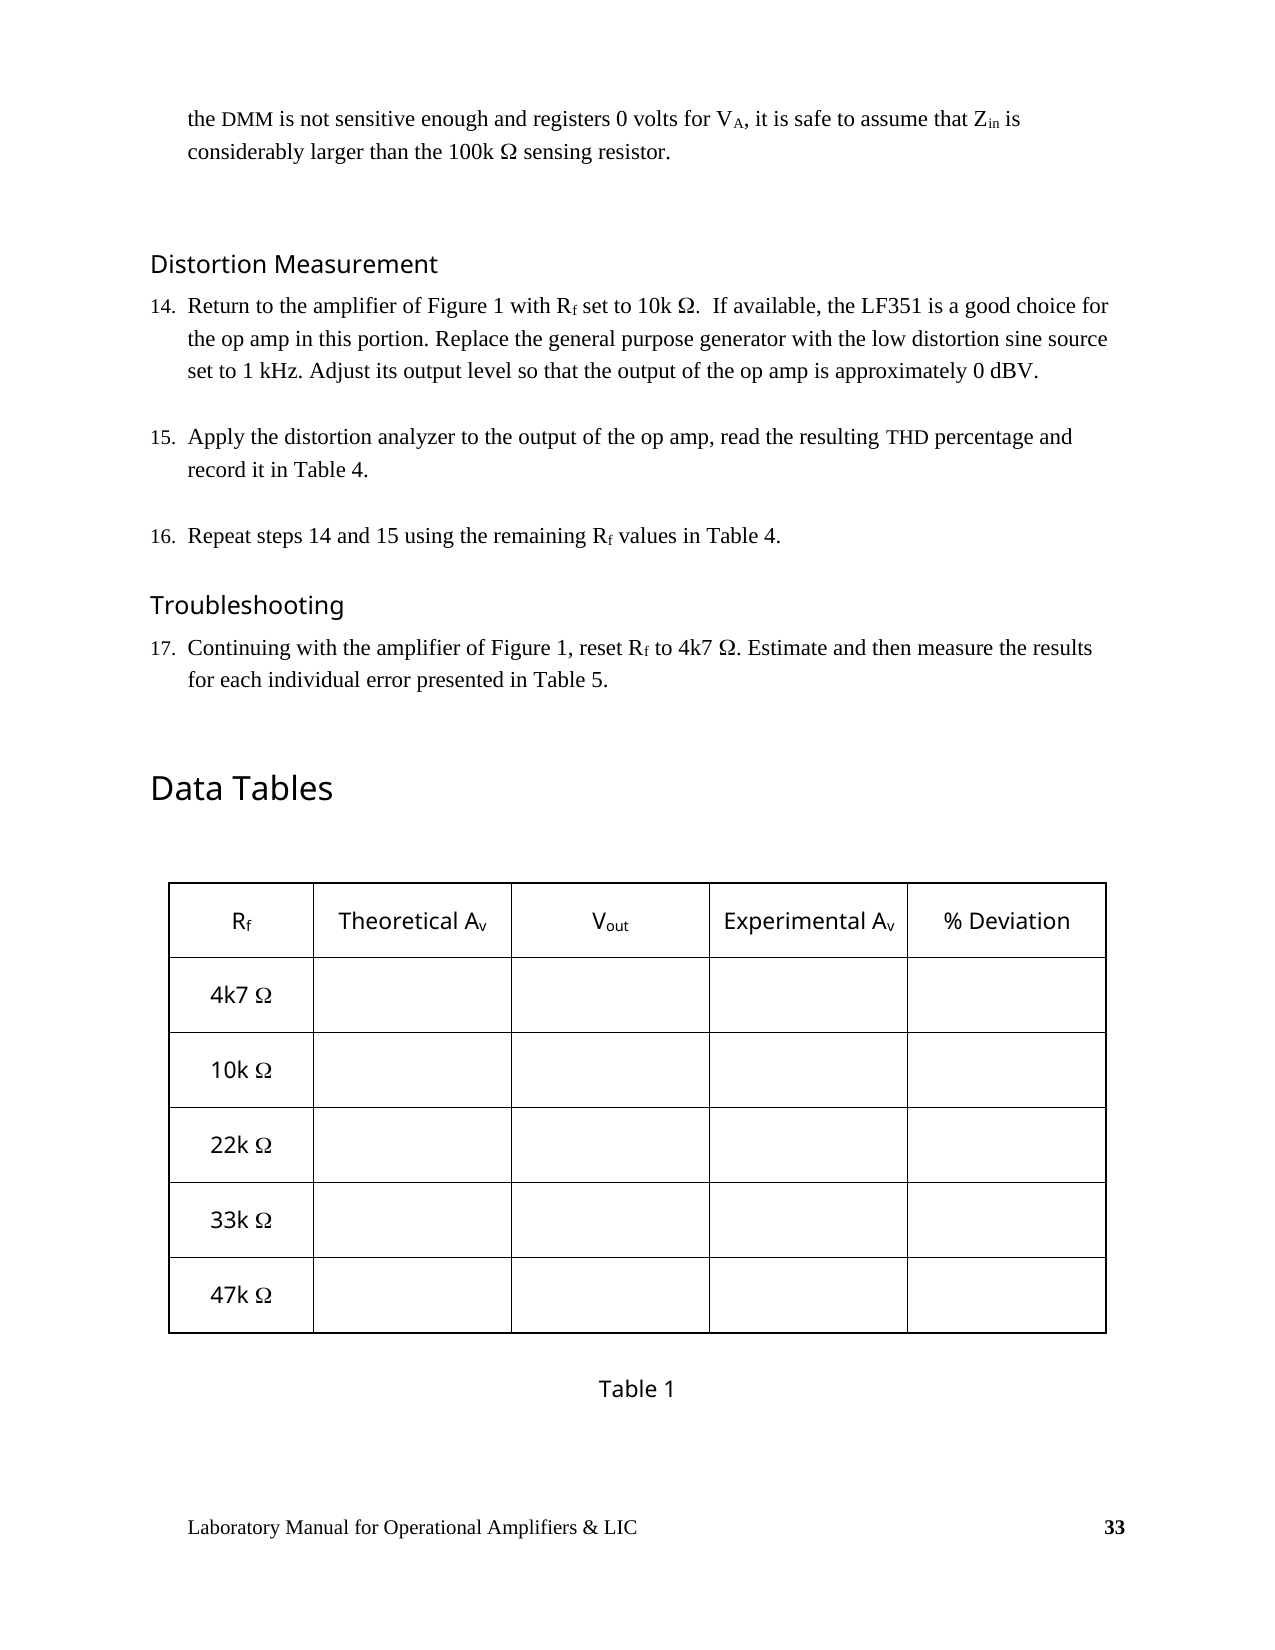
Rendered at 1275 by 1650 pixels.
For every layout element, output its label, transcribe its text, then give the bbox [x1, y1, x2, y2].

list Apply the distortion analyzer to the output of the op amp, read the resulting THD percentage and record it in Table 4. [150, 423, 1125, 483]
table_cell [512, 958, 709, 1032]
table_cell [512, 1183, 709, 1257]
table_cell [908, 958, 1105, 1032]
table_cell [908, 1033, 1105, 1107]
table_cell 47k  [170, 1258, 313, 1332]
table_cell [314, 1258, 511, 1332]
text Data Tables [150, 765, 1125, 811]
table_header Vout [512, 884, 709, 957]
table_cell [710, 1033, 907, 1107]
table_cell [314, 1033, 511, 1107]
table_cell [908, 1183, 1105, 1257]
table_cell [710, 958, 907, 1032]
table_cell [908, 1258, 1105, 1332]
table_cell [512, 1033, 709, 1107]
text Troubleshooting [150, 588, 1125, 622]
table_cell [314, 1108, 511, 1182]
table_cell [512, 1258, 709, 1332]
table_header Theoretical Av [314, 884, 511, 957]
table_cell [908, 1108, 1105, 1182]
table_header Experimental Av [710, 884, 907, 957]
list Repeat steps 14 and 15 using the remaining Rf values in Table 4. [150, 522, 1125, 548]
list the DMM is not sensitive enough and registers 0 volts for VA, it is safe to assume that Zin is considerably larger than the 100k  sensing resistor. [150, 105, 1125, 164]
table_cell [710, 1183, 907, 1257]
table_cell 22k  [170, 1108, 313, 1182]
table_cell [710, 1108, 907, 1182]
table_cell 10k  [170, 1033, 313, 1107]
table_header Rf [170, 884, 313, 957]
table_header % Deviation [908, 884, 1105, 957]
table_cell [512, 1108, 709, 1182]
table_cell 4k7  [170, 958, 313, 1032]
subtitle Table 1 [150, 1373, 1125, 1405]
table_cell [314, 958, 511, 1032]
text Distortion Measurement [150, 246, 1125, 280]
list Return to the amplifier of Figure 1 with Rf set to 10k . If available, the LF351 is a good choice for the op amp in this portion. Replace the general purpose generator with the low distortion sine source set to 1 kHz. Adjust its output level so that the output of the op amp is approximately 0 dBV. [150, 292, 1125, 384]
table_cell [314, 1183, 511, 1257]
table_cell 33k  [170, 1183, 313, 1257]
list Continuing with the amplifier of Figure 1, reset Rf to 4k7 . Estimate and then measure the results for each individual error presented in Table 5. [150, 633, 1125, 693]
table_cell [710, 1258, 907, 1332]
